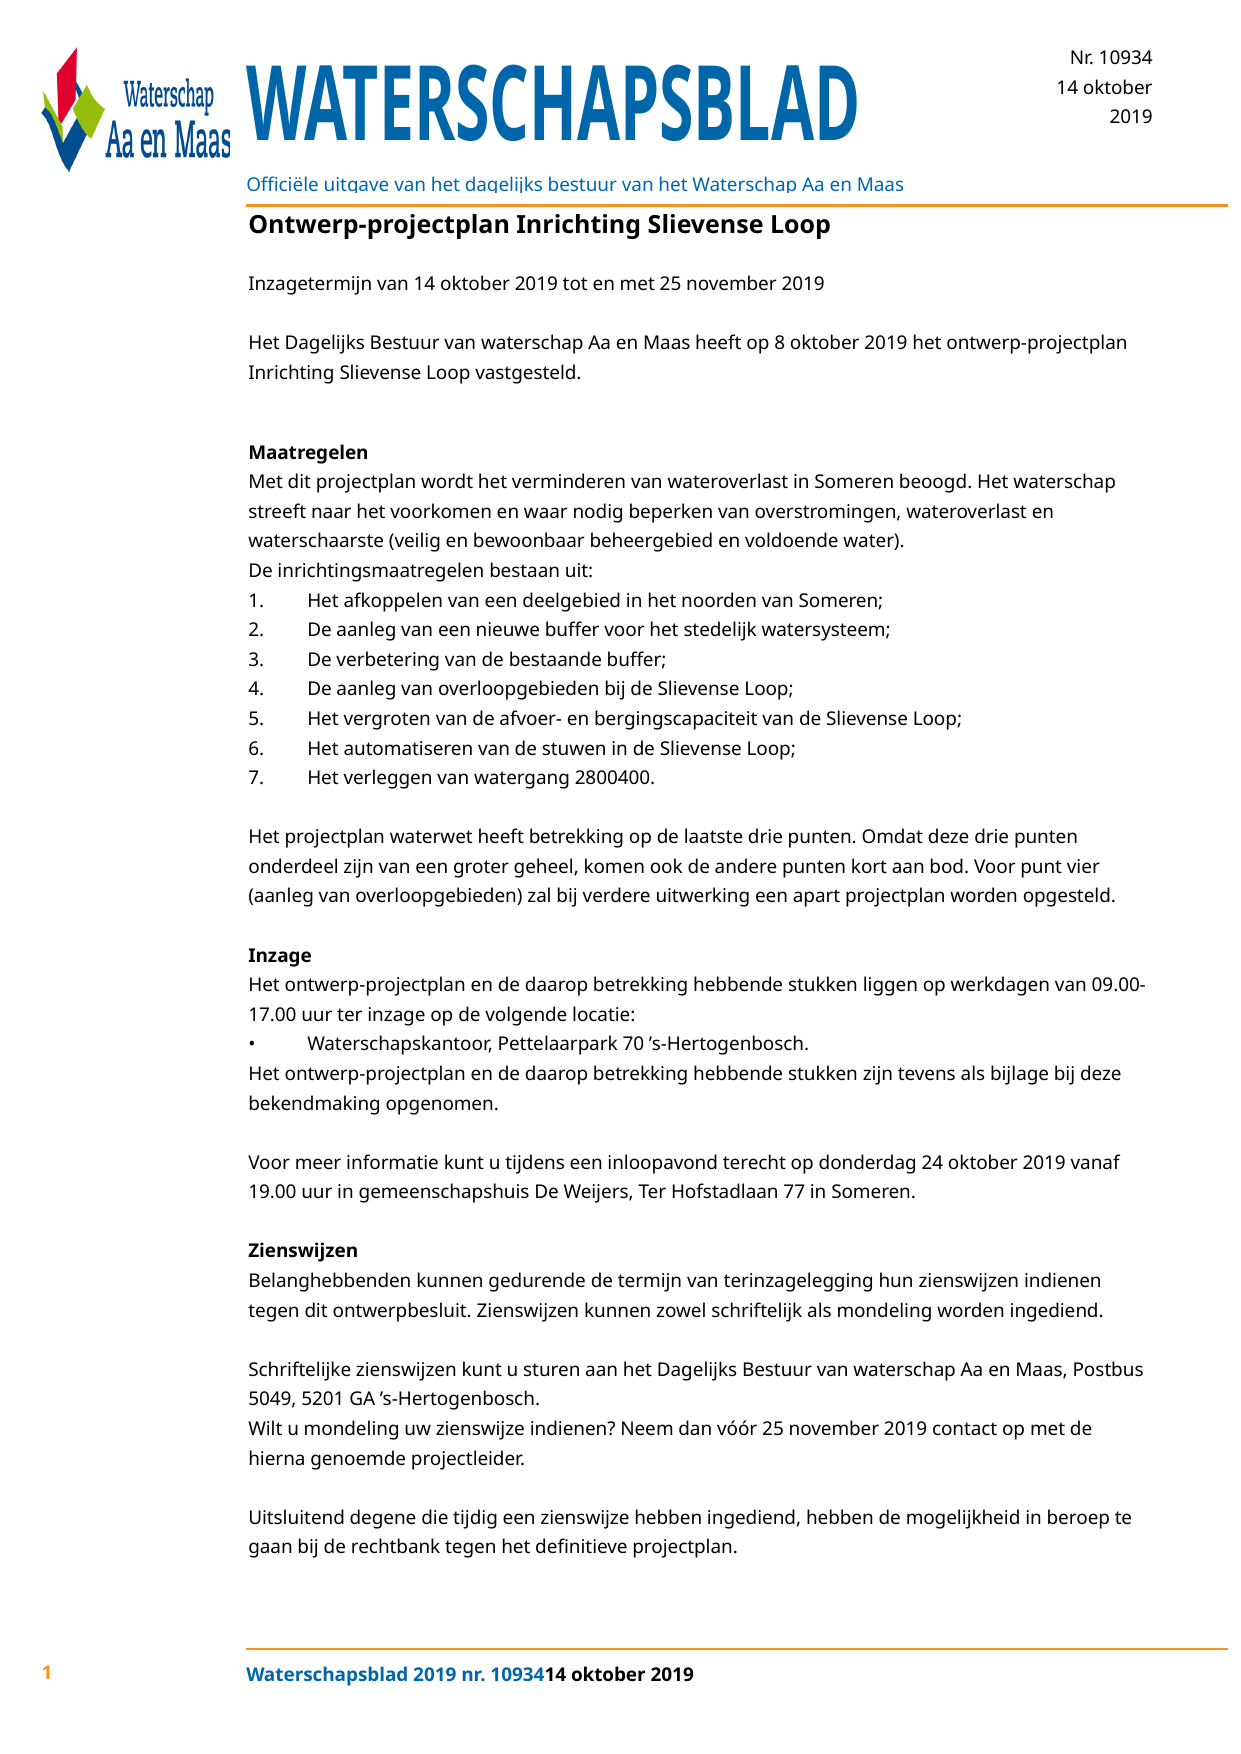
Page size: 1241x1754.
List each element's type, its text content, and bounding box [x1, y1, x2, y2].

list Het verleggen van watergang 2800400. [248, 764, 1152, 790]
list De aanleg van overloopgebieden bij de Slievense Loop; [248, 676, 1152, 701]
text Schriftelijke zienswijzen kunt u sturen aan het Dagelijks Bestuur van waterschap Aa en Maas, Postbus 5049, 5201 GA ’s-Hertogenbosch. [248, 1356, 1152, 1411]
text Inzage [248, 942, 1152, 968]
picture [41, 47, 231, 172]
text Het ontwerp-projectplan en de daarop betrekking hebbende stukken zijn tevens als bijlage bij deze bekendmaking opgenomen. [248, 1060, 1152, 1116]
text Wilt u mondeling uw zienswijze indienen? Neem dan vóór 25 november 2019 contact op met de hierna genoemde projectleider. [248, 1415, 1152, 1471]
text Het projectplan waterwet heeft betrekking op de laatste drie punten. Omdat deze drie punten onderdeel zijn van een groter geheel, komen ook de andere punten kort aan bod. Voor punt vier (aanleg van overloopgebieden) zal bij verdere uitwerking een apart projectplan worden opgesteld. [248, 823, 1152, 908]
text Het Dagelijks Bestuur van waterschap Aa en Maas heeft op 8 oktober 2019 het ontwerp-projectplan Inrichting Slievense Loop vastgesteld. [248, 329, 1152, 385]
text De inrichtingsmaatregelen bestaan uit: [248, 557, 1152, 583]
list De aanleg van een nieuwe buffer voor het stedelijk watersysteem; [248, 616, 1152, 642]
text Het ontwerp-projectplan en de daarop betrekking hebbende stukken liggen op werkdagen van 09.00-17.00 uur ter inzage op de volgende locatie: [248, 971, 1152, 1027]
text Met dit projectplan wordt het verminderen van wateroverlast in Someren beoogd. Het waterschap streeft naar het voorkomen en waar nodig beperken van overstromingen, wateroverlast en waterschaarste (veilig en bewoonbaar beheergebied en voldoende water). [248, 468, 1152, 553]
text Inzagetermijn van 14 oktober 2019 tot en met 25 november 2019 [248, 270, 1152, 296]
text Voor meer informatie kunt u tijdens een inloopavond terecht op donderdag 24 oktober 2019 vanaf 19.00 uur in gemeenschapshuis De Weijers, Ter Hofstadlaan 77 in Someren. [248, 1149, 1152, 1204]
text Zienswijzen [248, 1238, 1152, 1263]
list Het automatiseren van de stuwen in de Slievense Loop; [248, 735, 1152, 761]
text Ontwerp-projectplan Inrichting Slievense Loop [248, 207, 1152, 241]
list Het vergroten van de afvoer- en bergingscapaciteit van de Slievense Loop; [248, 705, 1152, 731]
text Belanghebbenden kunnen gedurende de termijn van terinzagelegging hun zienswijzen indienen tegen dit ontwerpbesluit. Zienswijzen kunnen zowel schriftelijk als mondeling worden ingediend. [248, 1267, 1152, 1323]
list Waterschapskantoor, Pettelaarpark 70 ’s-Hertogenbosch. [248, 1031, 1152, 1056]
text Uitsluitend degene die tijdig een zienswijze hebben ingediend, hebben de mogelijkheid in beroep te gaan bij de rechtbank tegen het definitieve projectplan. [248, 1504, 1152, 1559]
list De verbetering van de bestaande buffer; [248, 646, 1152, 672]
text Maatregelen [248, 439, 1152, 465]
list Het afkoppelen van een deelgebied in het noorden van Someren; [248, 587, 1152, 613]
